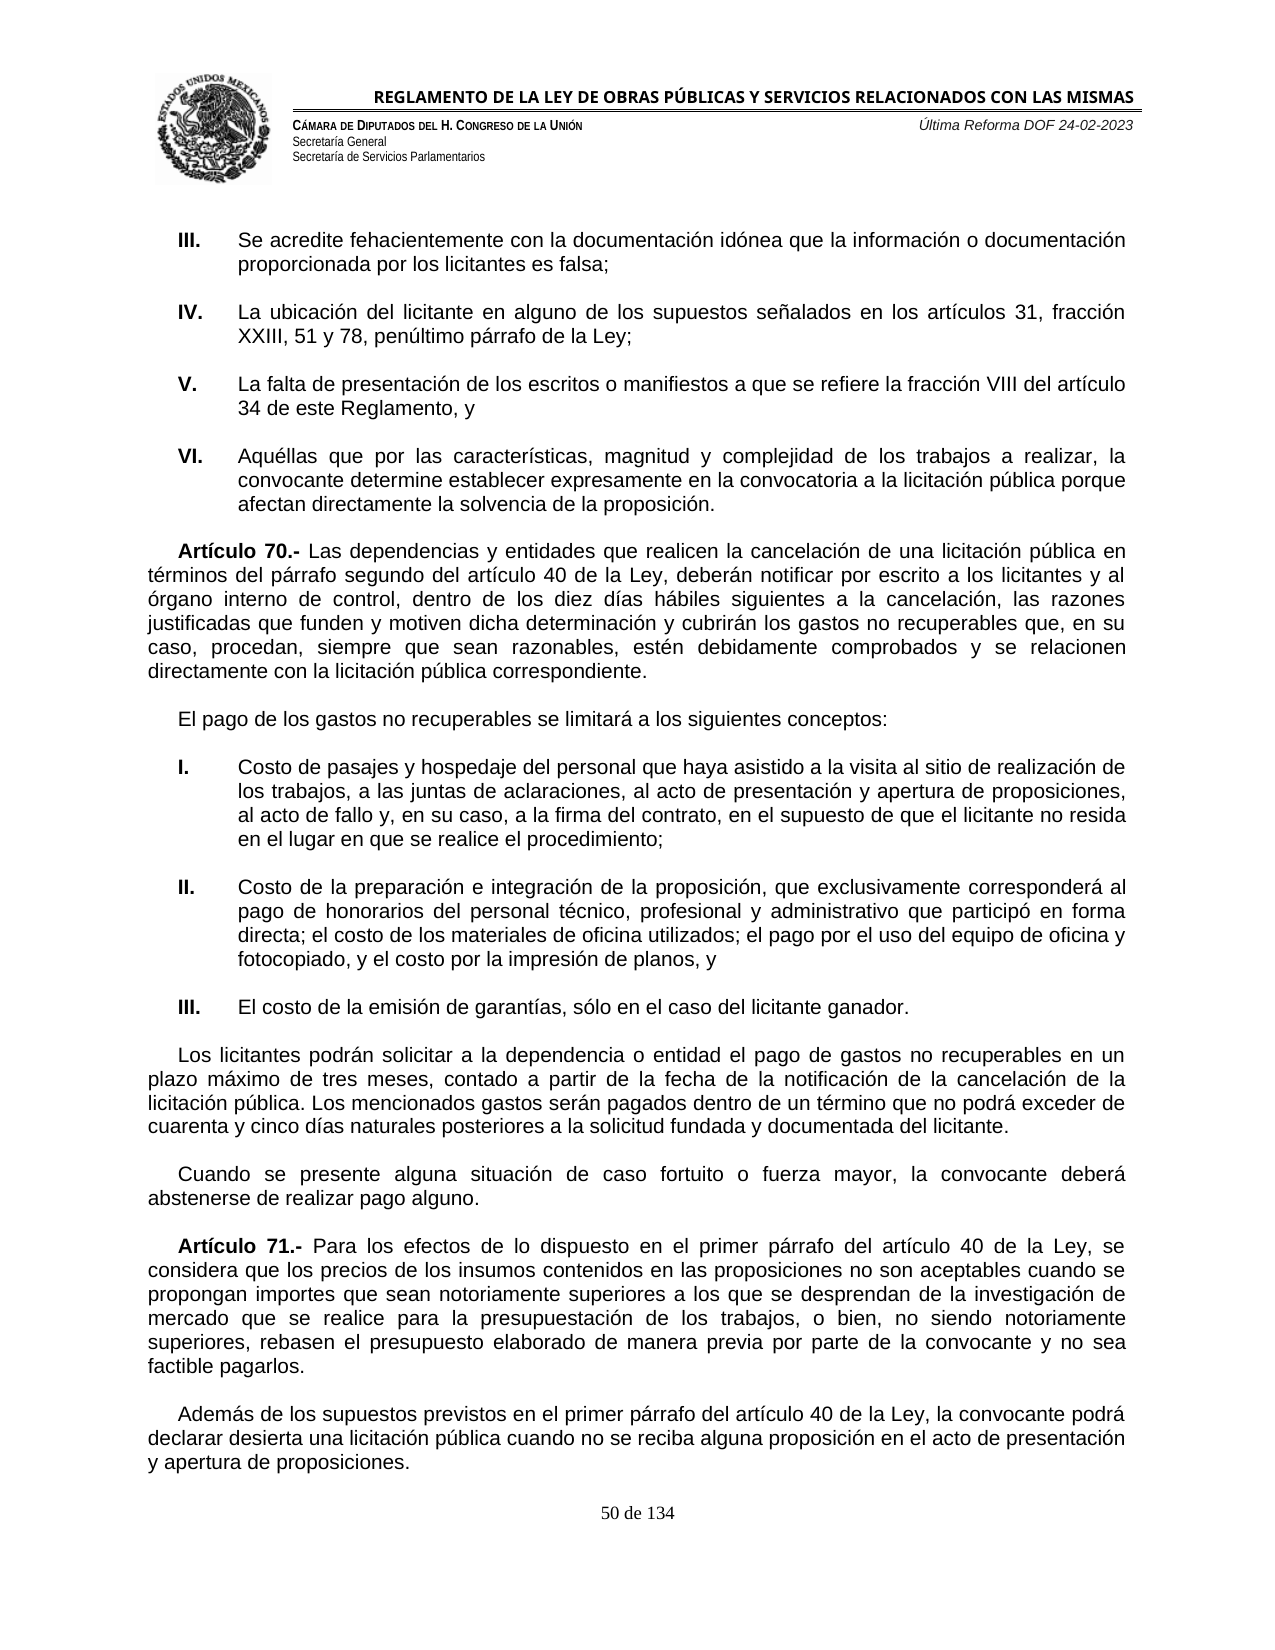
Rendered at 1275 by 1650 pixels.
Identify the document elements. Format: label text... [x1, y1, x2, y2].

text I. Costo de pasajes y hospedaje del personal que haya asistido a la visita al sitio de realización de los trabajos, a las juntas de aclaraciones, al acto de presentación y apertura de proposiciones, al acto de fallo y, en su caso, a la firma del contrato, en el supuesto de que el licitante no resida en el lugar en que se realice el procedimiento; [178, 755, 1127, 851]
text III. El costo de la emisión de garantías, sólo en el caso del licitante ganador. [178, 994, 1127, 1018]
text III. Se acredite fehacientemente con la documentación idónea que la información o documentación proporcionada por los licitantes es falsa; [178, 228, 1127, 276]
text IV. La ubicación del licitante en alguno de los supuestos señalados en los artículos 31, fracción XXIII, 51 y 78, penúltimo párrafo de la Ley; [178, 300, 1127, 348]
text V. La falta de presentación de los escritos o manifiestos a que se refiere la fracción VIII del artículo 34 de este Reglamento, y [178, 372, 1127, 419]
text Artículo 71.- Para los efectos de lo dispuesto en el primer párrafo del artículo 40 de la Ley, se considera que los precios de los insumos contenidos en las proposiciones no son aceptables cuando se propongan importes que sean notoriamente superiores a los que se desprendan de la investigación de mercado que se realice para la presupuestación de los trabajos, o bien, no siendo notoriamente superiores, rebasen el presupuesto elaborado de manera previa por parte de la convocante y no sea factible pagarlos. [148, 1234, 1127, 1378]
text VI. Aquéllas que por las características, magnitud y complejidad de los trabajos a realizar, la convocante determine establecer expresamente en la convocatoria a la licitación pública porque afectan directamente la solvencia de la proposición. [178, 443, 1127, 515]
text Los licitantes podrán solicitar a la dependencia o entidad el pago de gastos no recuperables en un plazo máximo de tres meses, contado a partir de la fecha de la notificación de la cancelación de la licitación pública. Los mencionados gastos serán pagados dentro de un término que no podrá exceder de cuarenta y cinco días naturales posteriores a la solicitud fundada y documentada del licitante. [148, 1042, 1127, 1138]
text Cuando se presente alguna situación de caso fortuito o fuerza mayor, la convocante deberá abstenerse de realizar pago alguno. [148, 1162, 1127, 1210]
text Artículo 70.- Las dependencias y entidades que realicen la cancelación de una licitación pública en términos del párrafo segundo del artículo 40 de la Ley, deberán notificar por escrito a los licitantes y al órgano interno de control, dentro de los diez días hábiles siguientes a la cancelación, las razones justificadas que funden y motiven dicha determinación y cubrirán los gastos no recuperables que, en su caso, procedan, siempre que sean razonables, estén debidamente comprobados y se relacionen directamente con la licitación pública correspondiente. [148, 539, 1127, 683]
text El pago de los gastos no recuperables se limitará a los siguientes conceptos: [148, 707, 1127, 731]
text Además de los supuestos previstos en el primer párrafo del artículo 40 de la Ley, la convocante podrá declarar desierta una licitación pública cuando no se reciba alguna proposición en el acto de presentación y apertura de proposiciones. [148, 1402, 1127, 1474]
text II. Costo de la preparación e integración de la proposición, que exclusivamente corresponderá al pago de honorarios del personal técnico, profesional y administrativo que participó en forma directa; el costo de los materiales de oficina utilizados; el pago por el uso del equipo de oficina y fotocopiado, y el costo por la impresión de planos, y [178, 875, 1127, 971]
